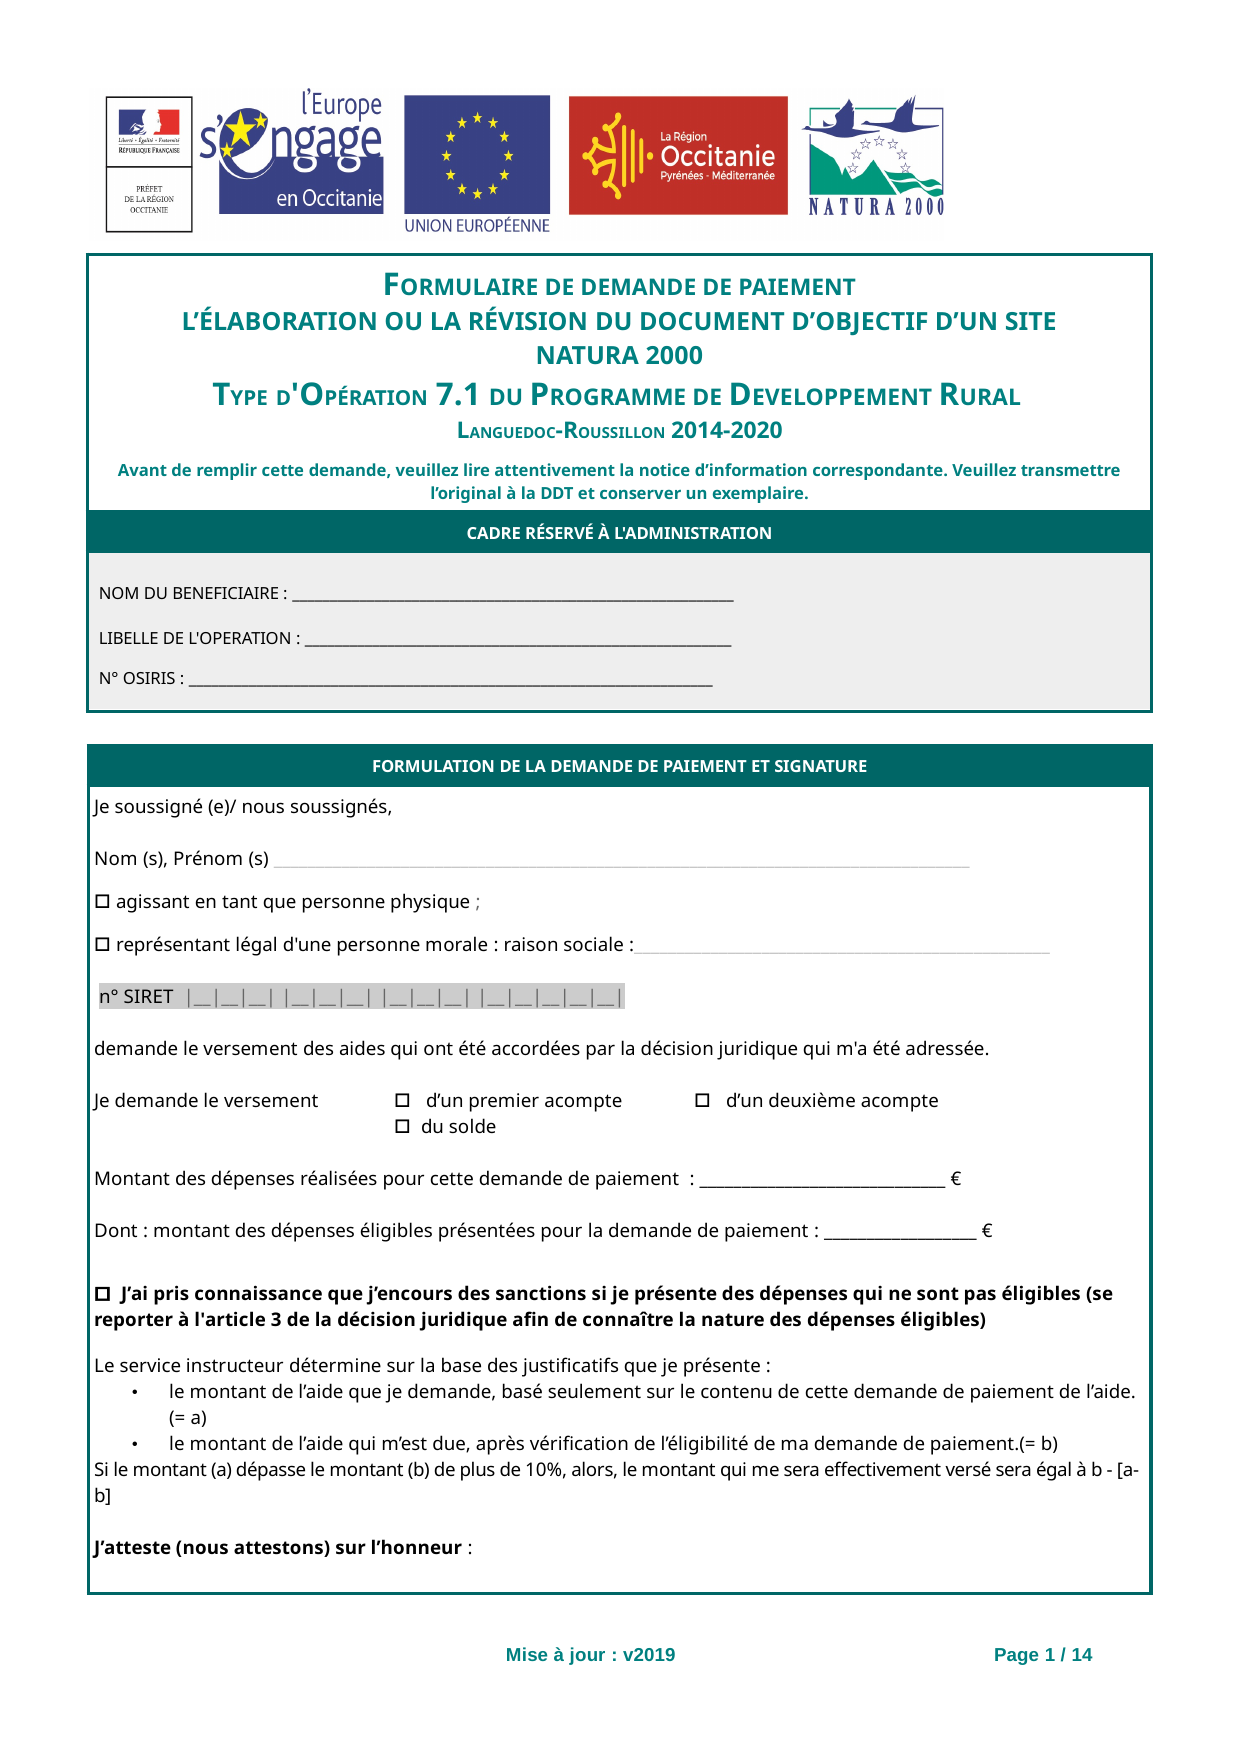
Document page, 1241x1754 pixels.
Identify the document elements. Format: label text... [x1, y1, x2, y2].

table_header FORMULAIRE DE DEMANDE DE PAIEMENT l’élaboration ou la révision du document d’objectif d’un site Natura 2000 Type d'Opération 7.1 DU PROGRAMME DE DEVELOPPEMENT RURAL Languedoc-Roussillon 2014-2020 Avant de remplir cette demande, veuillez lire attentivement la notice d’information correspondante. Veuillez transmettre l’original à la DDT et conserver un exemplaire. [89, 256, 1150, 510]
table_header FORMULATION DE LA DEMANDE DE PAIEMENT et SIGNATURE [90, 747, 1149, 784]
table_cell Cadre réservé à l'administration [89, 513, 1150, 550]
picture [88, 88, 945, 241]
table_cell Je soussigné (e)/ nous soussignés, Nom (s), Prénom (s) __________________________________________________________________________________  agissant en tant que personne physique ;  représentant légal d'une personne morale : raison sociale :_________________________________________________ n° SIRET |__|__|__| |__|__|__| |__|__|__| |__|__|__|__|__| demande le versement des aides qui ont été accordées par la décision juridique qui m'a été adressée. Je demande le versement  d’un premier acompte  d’un deuxième acompte  du solde Montant des dépenses réalisées pour cette demande de paiement : _____________________________ € Dont : montant des dépenses éligibles présentées pour la demande de paiement : __________________ €  J’ai pris connaissance que j’encours des sanctions si je présente des dépenses qui ne sont pas éligibles (se reporter à l'article 3 de la décision juridique afin de connaître la nature des dépenses éligibles) Le service instructeur détermine sur la base des justificatifs que je présente : le montant de l’aide que je demande, basé seulement sur le contenu de cette demande de paiement de l’aide.(= a) le montant de l’aide qui m’est due, après vérification de l’éligibilité de ma demande de paiement.(= b) Si le montant (a) dépasse le montant (b) de plus de 10%, alors, le montant qui me sera effectivement versé sera égal à b - [a-b] J’atteste (nous attestons) sur l’honneur : [90, 787, 1149, 1592]
table_cell NOM DU BENEFICIAIRE : ___________________________________________________________ LIBELLE DE L'OPERATION : _________________________________________________________ N° OSIRIS : ______________________________________________________________________ [89, 553, 1150, 709]
